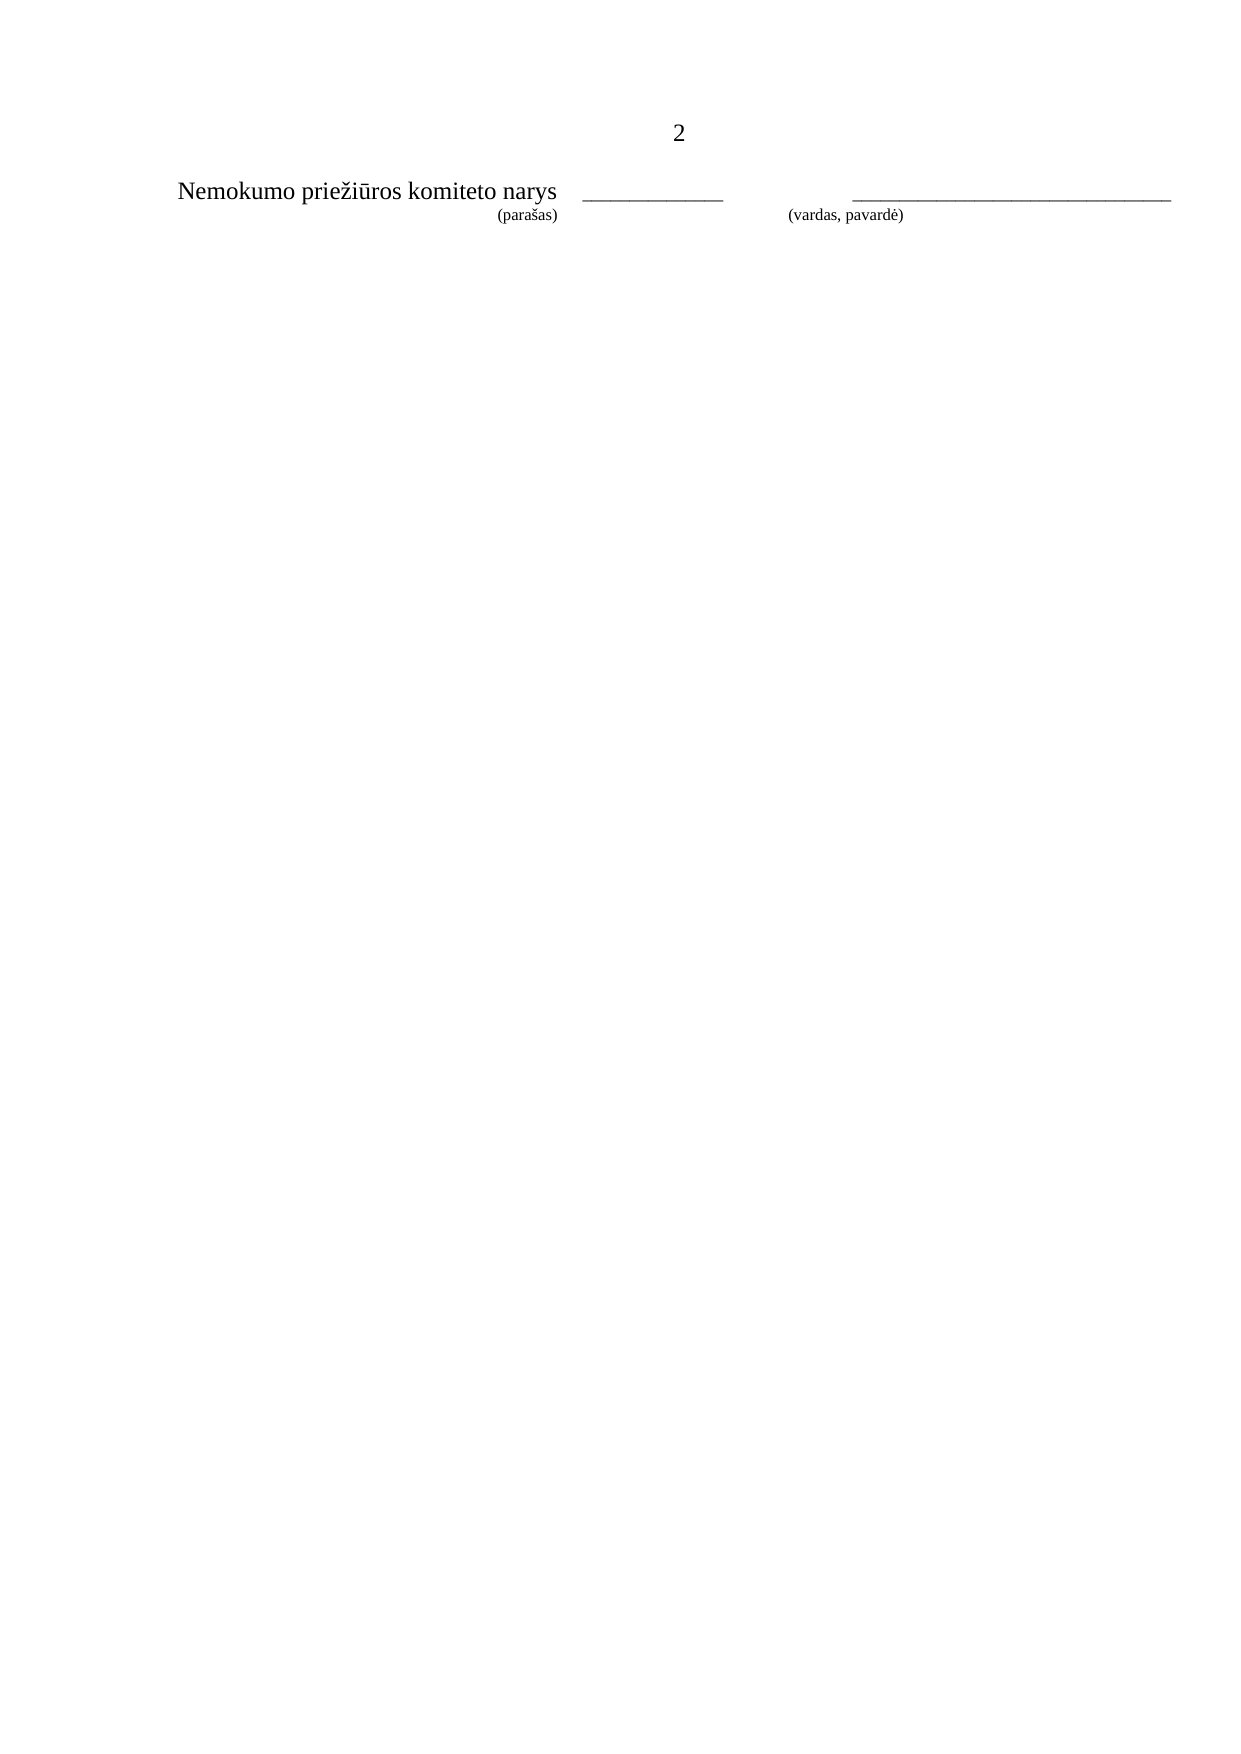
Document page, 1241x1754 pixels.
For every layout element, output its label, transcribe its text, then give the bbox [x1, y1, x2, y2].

text Nemokumo priežiūros komiteto narys _______________ __________________________________ [177, 176, 1181, 204]
text (parašas) (vardas, pavardė) [177, 204, 1181, 224]
